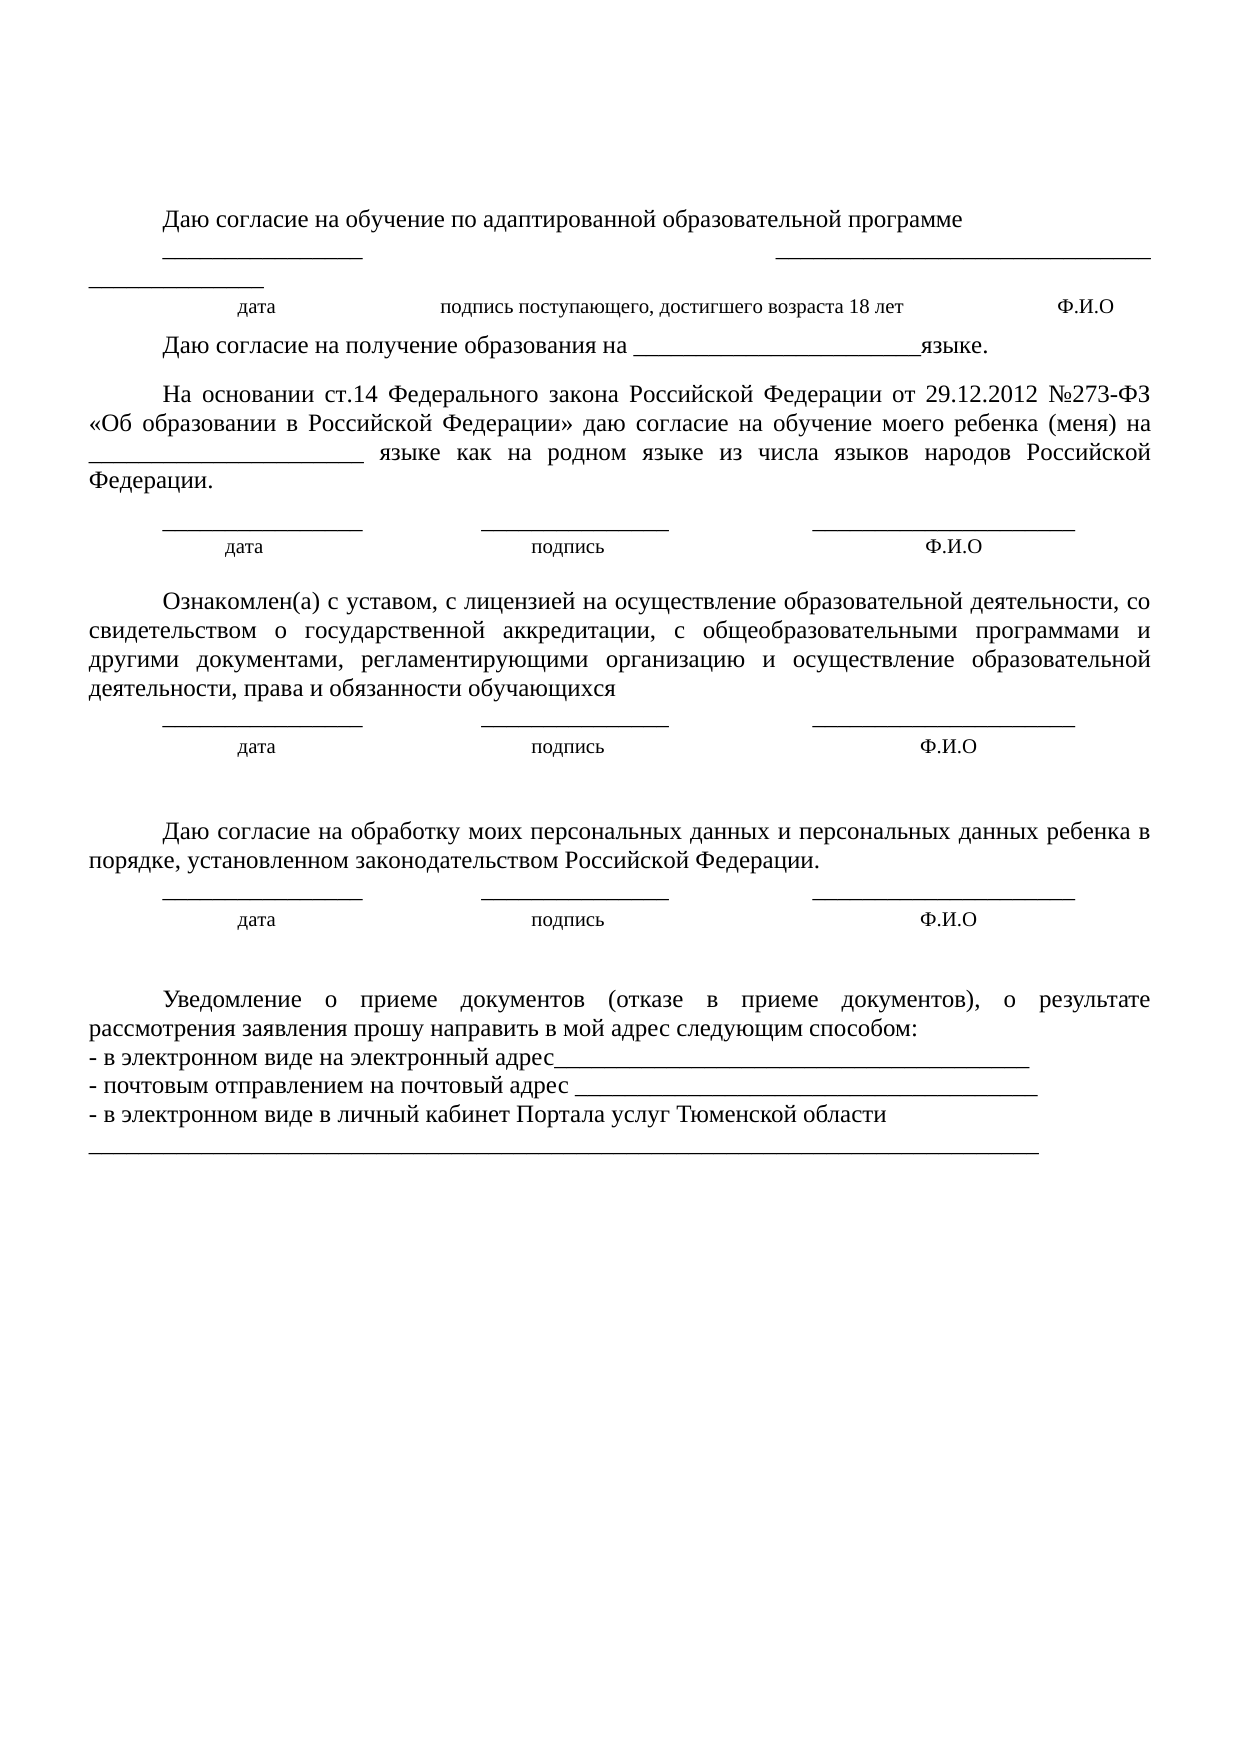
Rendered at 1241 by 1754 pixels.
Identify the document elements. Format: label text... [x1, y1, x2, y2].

text дата подпись поступающего, достигшего возраста 18 лет Ф.И.О [89, 291, 1152, 319]
text Даю согласие на получение образования на _______________________языке. [89, 330, 1152, 358]
text дата подпись Ф.И.О [89, 533, 1152, 558]
text Даю согласие на обработку моих персональных данных и персональных данных ребенка в порядке, установленном законодательством Российской Федерации. [89, 816, 1152, 874]
text - в электронном виде на электронный адрес______________________________________ [89, 1042, 1152, 1070]
text - в электронном виде в личный кабинет Портала услуг Тюменской области [89, 1099, 1152, 1128]
text дата подпись Ф.И.О [89, 903, 1152, 931]
text ________________ _______________ _____________________ [89, 874, 1152, 903]
text Уведомление о приеме документов (отказе в приеме документов), о результате рассмотрения заявления прошу направить в мой адрес следующим способом: [89, 984, 1152, 1042]
text ________________ _______________ _____________________ [89, 505, 1152, 533]
text На основании ст.14 Федерального закона Российской Федерации от 29.12.2012 №273-ФЗ «Об образовании в Российской Федерации» даю согласие на обучение моего ребенка (меня) на ______________________ языке как на родном языке из числа языков народов Российской Федерации. [89, 379, 1152, 494]
text - почтовым отправлением на почтовый адрес _____________________________________ [89, 1070, 1152, 1099]
text ____________________________________________________________________________ [89, 1128, 1152, 1157]
text дата подпись Ф.И.О [89, 730, 1152, 759]
text Ознакомлен(а) с уставом, с лицензией на осуществление образовательной деятельности, со свидетельством о государственной аккредитации, с общеобразовательными программами и другими документами, регламентирующими организацию и осуществление образовательной деятельности, права и обязанности обучающихся [89, 586, 1152, 701]
text ________________ _______________ _____________________ [89, 701, 1152, 730]
text Даю согласие на обучение по адаптированной образовательной программе [89, 204, 1152, 233]
text ________________ ______________________________ ______________ [89, 233, 1152, 291]
